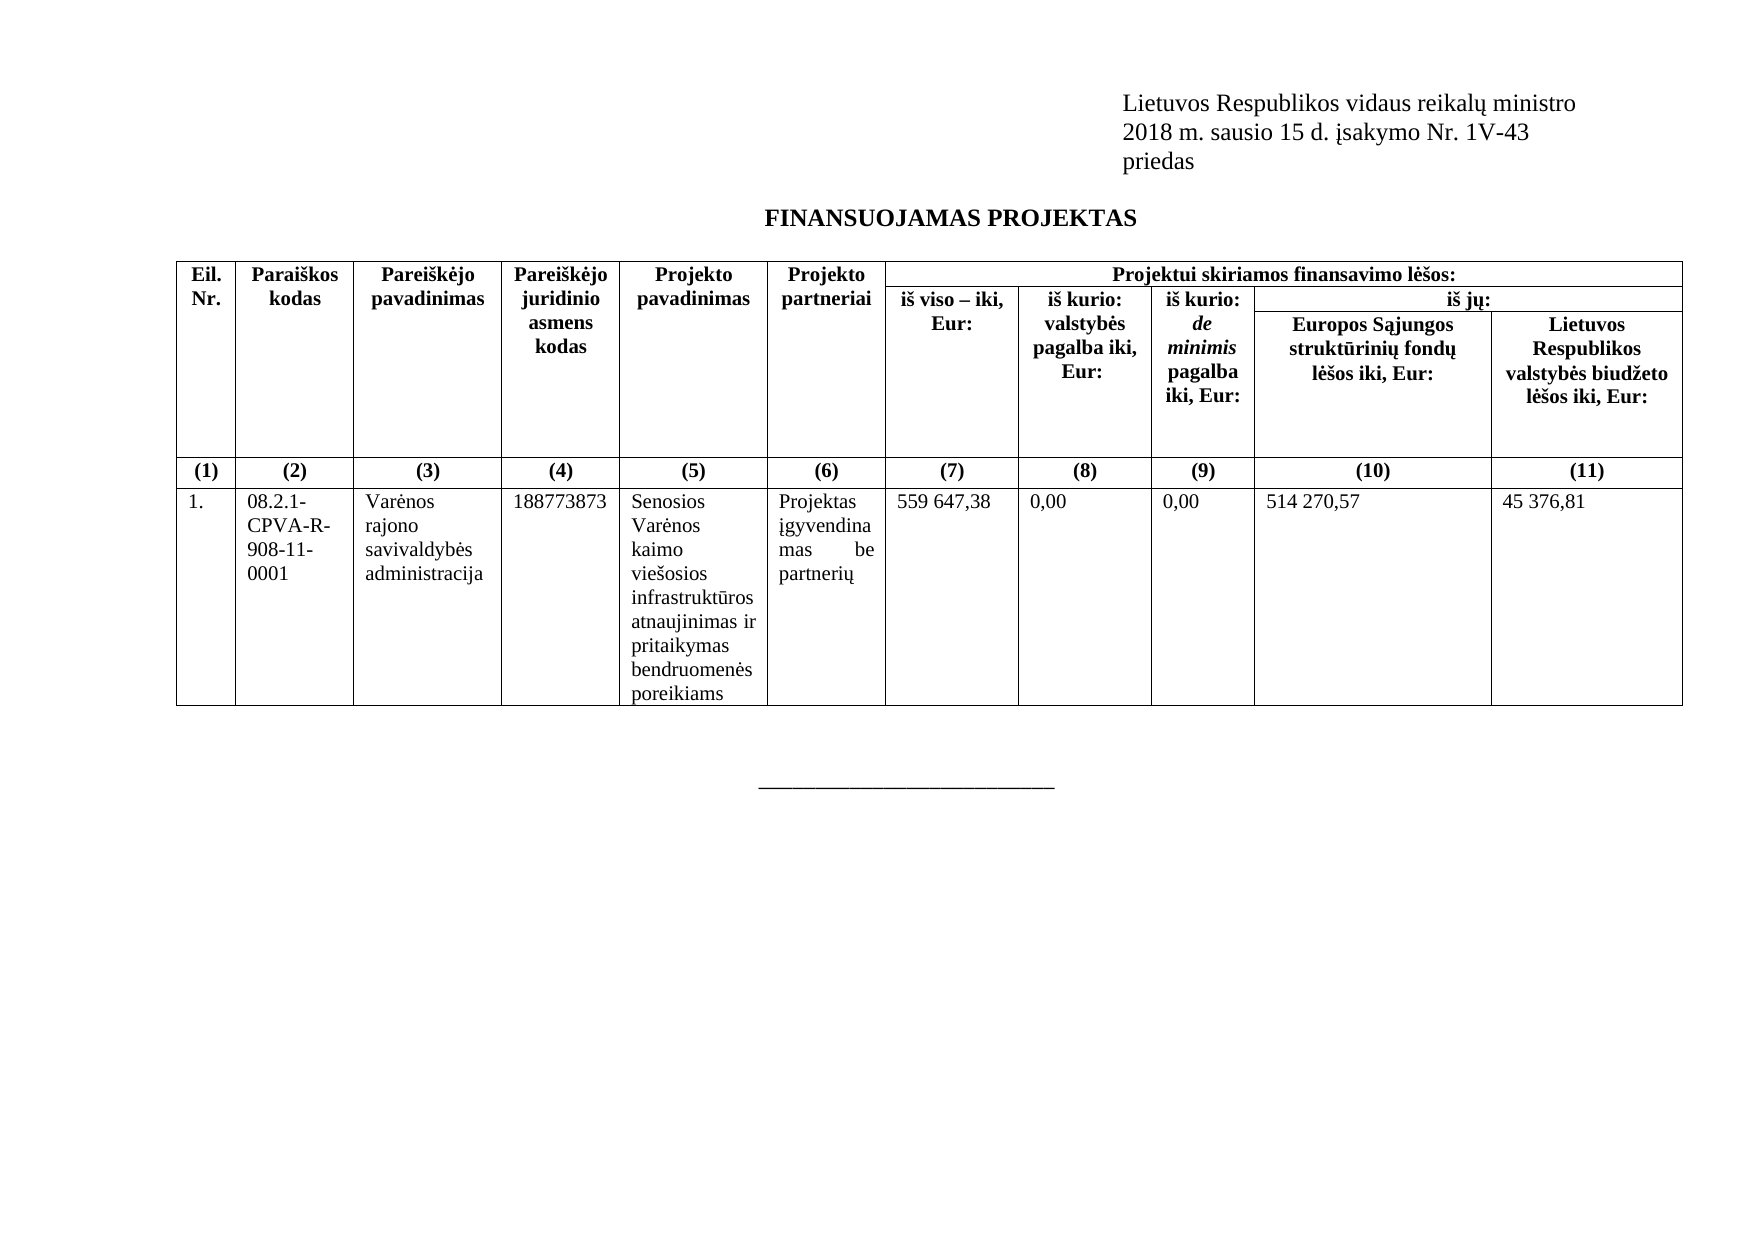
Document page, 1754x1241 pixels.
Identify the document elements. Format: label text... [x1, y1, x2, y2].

table_cell iš kurio: de minimis pagalba iki, Eur: [1152, 287, 1254, 457]
table_header Pareiškėjo pavadinimas [354, 262, 501, 457]
table_header Projektui skiriamos finansavimo lėšos: [886, 262, 1682, 286]
table_cell (2) [236, 458, 353, 488]
table_header Paraiškos kodas [236, 262, 353, 457]
table_cell Projektas įgyvendinamas be partnerių [768, 489, 885, 705]
table_cell 514 270,57 [1255, 489, 1491, 705]
table_cell 45 376,81 [1492, 489, 1682, 705]
table_header Projekto partneriai [768, 262, 885, 457]
table_cell iš kurio: valstybės pagalba iki, Eur: [1019, 287, 1151, 457]
table_cell (4) [502, 458, 619, 488]
table_cell (3) [354, 458, 501, 488]
table_cell (7) [886, 458, 1018, 488]
table_cell iš viso – iki, Eur: [886, 287, 1018, 457]
table_cell 559 647,38 [886, 489, 1018, 705]
table_cell Lietuvos Respublikos valstybės biudžeto lėšos iki, Eur: [1492, 312, 1682, 457]
table_cell 0,00 [1019, 489, 1151, 705]
table_header Pareiškėjo juridinio asmens kodas [502, 262, 619, 457]
text Lietuvos Respublikos vidaus reikalų ministro [1122, 88, 1636, 117]
text priedas [1122, 146, 1636, 175]
text FINANSUOJAMAS PROJEKTAS [177, 203, 1636, 232]
table_cell Varėnos rajono savivaldybės administracija [354, 489, 501, 705]
text __________________________ [177, 764, 1636, 792]
table_cell Europos Sąjungos struktūrinių fondų lėšos iki, Eur: [1255, 312, 1491, 457]
table_cell 08.2.1-CPVA-R-908-11-0001 [236, 489, 353, 705]
table_cell (9) [1152, 458, 1254, 488]
table_cell Senosios Varėnos kaimo viešosios infrastruktūros atnaujinimas ir pritaikymas bendruomenės poreikiams [620, 489, 767, 705]
table_cell 1. [177, 489, 235, 705]
table_cell iš jų: [1255, 287, 1682, 311]
table_cell (6) [768, 458, 885, 488]
table_cell (11) [1492, 458, 1682, 488]
table_cell 188773873 [502, 489, 619, 705]
table_cell 0,00 [1152, 489, 1254, 705]
table_header Eil. Nr. [177, 262, 235, 457]
text 2018 m. sausio 15 d. įsakymo Nr. 1V-43 [177, 117, 1636, 146]
table_cell (8) [1019, 458, 1151, 488]
table_cell (1) [177, 458, 235, 488]
table_cell (10) [1255, 458, 1491, 488]
table_cell (5) [620, 458, 767, 488]
table_header Projekto pavadinimas [620, 262, 767, 457]
